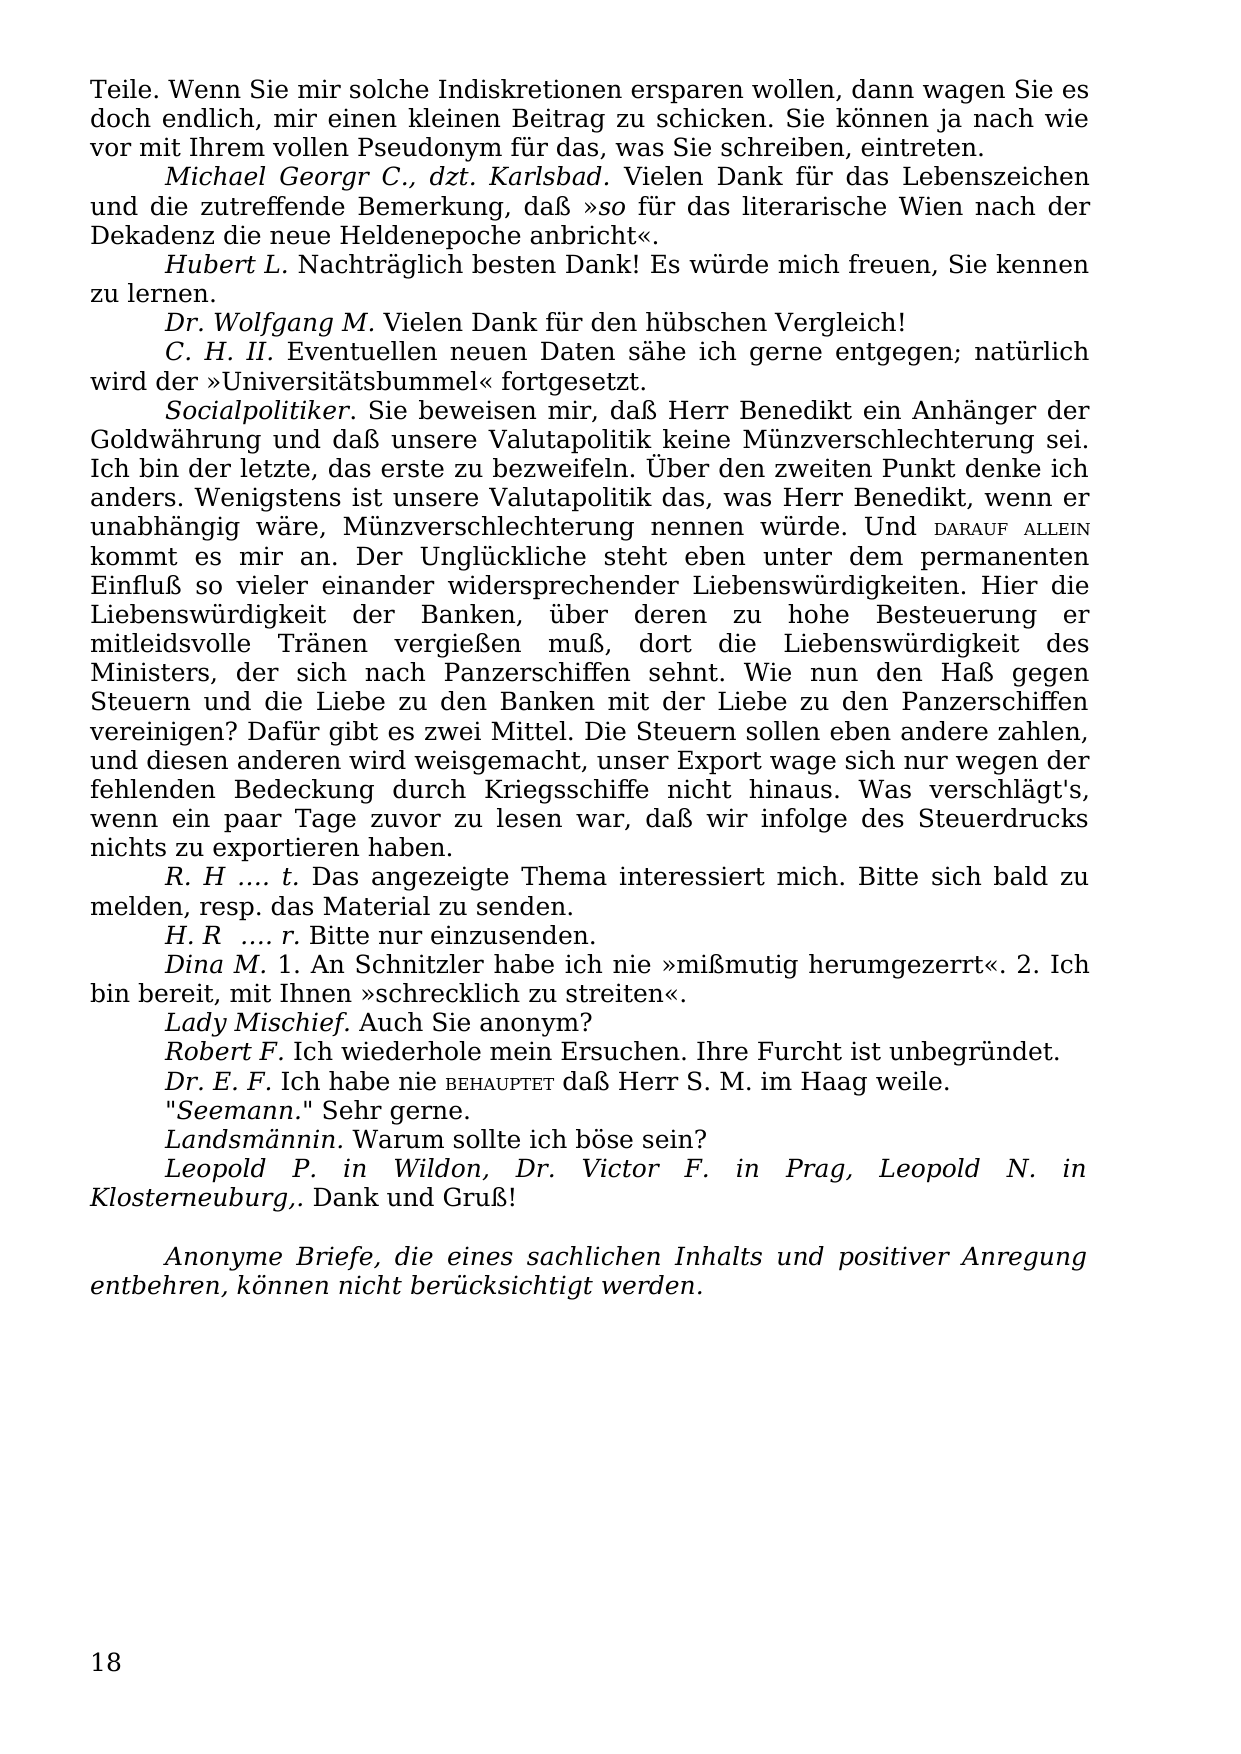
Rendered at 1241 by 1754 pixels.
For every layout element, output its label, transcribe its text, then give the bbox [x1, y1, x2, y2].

text R. H …. t. Das angezeigte Thema interessiert mich. Bitte sich bald zu melden, resp. das Material zu senden. [90, 862, 1091, 921]
text Teile. Wenn Sie mir solche Indiskretionen ersparen wollen, dann wagen Sie es doch endlich, mir einen kleinen Beitrag zu schicken. Sie können ja nach wie vor mit Ihrem vollen Pseudonym für das, was Sie schreiben, eintreten. [90, 75, 1091, 162]
text Dr. Wolfgang M. Vielen Dank für den hübschen Vergleich! [90, 308, 1091, 337]
text Hubert L. Nachträglich besten Dank! Es würde mich freuen, Sie kennen zu lernen. [90, 250, 1091, 308]
text H. R …. r. Bitte nur einzusenden. [90, 921, 1091, 950]
text C. H. II. Eventuellen neuen Daten sähe ich gerne entgegen; natürlich wird der »Universitätsbummel« fortgesetzt. [90, 337, 1091, 396]
text Dr. E. F. Ich habe nie behauptet daß Herr S. M. im Haag weile. [90, 1067, 1091, 1096]
text Socialpolitiker. Sie beweisen mir, daß Herr Benedikt ein Anhänger der Goldwährung und daß unsere Valutapolitik keine Münzverschlechterung sei. Ich bin der letzte, das erste zu bezweifeln. Über den zweiten Punkt denke ich anders. Wenigstens ist unsere Valutapolitik das, was Herr Benedikt, wenn er unabhängig wäre, Münzverschlechterung nennen würde. Und darauf allein kommt es mir an. Der Unglückliche steht eben unter dem permanenten Einfluß so vieler einander widersprechender Liebenswürdigkeiten. Hier die Liebenswürdigkeit der Banken, über deren zu hohe Besteuerung er mitleidsvolle Tränen vergießen muß, dort die Liebenswürdigkeit des Ministers, der sich nach Panzerschiffen sehnt. Wie nun den Haß gegen Steuern und die Liebe zu den Banken mit der Liebe zu den Panzerschiffen vereinigen? Dafür gibt es zwei Mittel. Die Steuern sollen eben andere zahlen, und diesen anderen wird weisgemacht, unser Export wage sich nur wegen der fehlenden Bedeckung durch Kriegsschiffe nicht hinaus. Was verschlägt's, wenn ein paar Tage zuvor zu lesen war, daß wir infolge des Steuerdrucks nichts zu exportieren haben. [90, 396, 1091, 862]
text Robert F. Ich wiederhole mein Ersuchen. Ihre Furcht ist unbegründet. [90, 1037, 1091, 1067]
text Dina M. 1. An Schnitzler habe ich nie »mißmutig herumgezerrt«. 2. Ich bin bereit, mit Ihnen »schrecklich zu streiten«. [90, 950, 1091, 1008]
text Michael Georgr C., dzt. Karlsbad. Vielen Dank für das Lebenszeichen und die zutreffende Bemerkung, daß »so für das literarische Wien nach der Dekadenz die neue Heldenepoche anbricht«. [90, 162, 1091, 250]
text Leopold P. in Wildon, Dr. Victor F. in Prag, Leopold N. in Klosterneuburg,. Dank und Gruß! [90, 1154, 1091, 1212]
text Lady Mischief. Auch Sie anonym? [90, 1008, 1091, 1037]
text Anonyme Briefe, die eines sachlichen Inhalts und positiver Anregung entbehren, können nicht berücksichtigt werden. [90, 1242, 1091, 1300]
text Landsmännin. Warum sollte ich böse sein? [90, 1125, 1091, 1154]
text "Seemann." Sehr gerne. [90, 1096, 1091, 1125]
